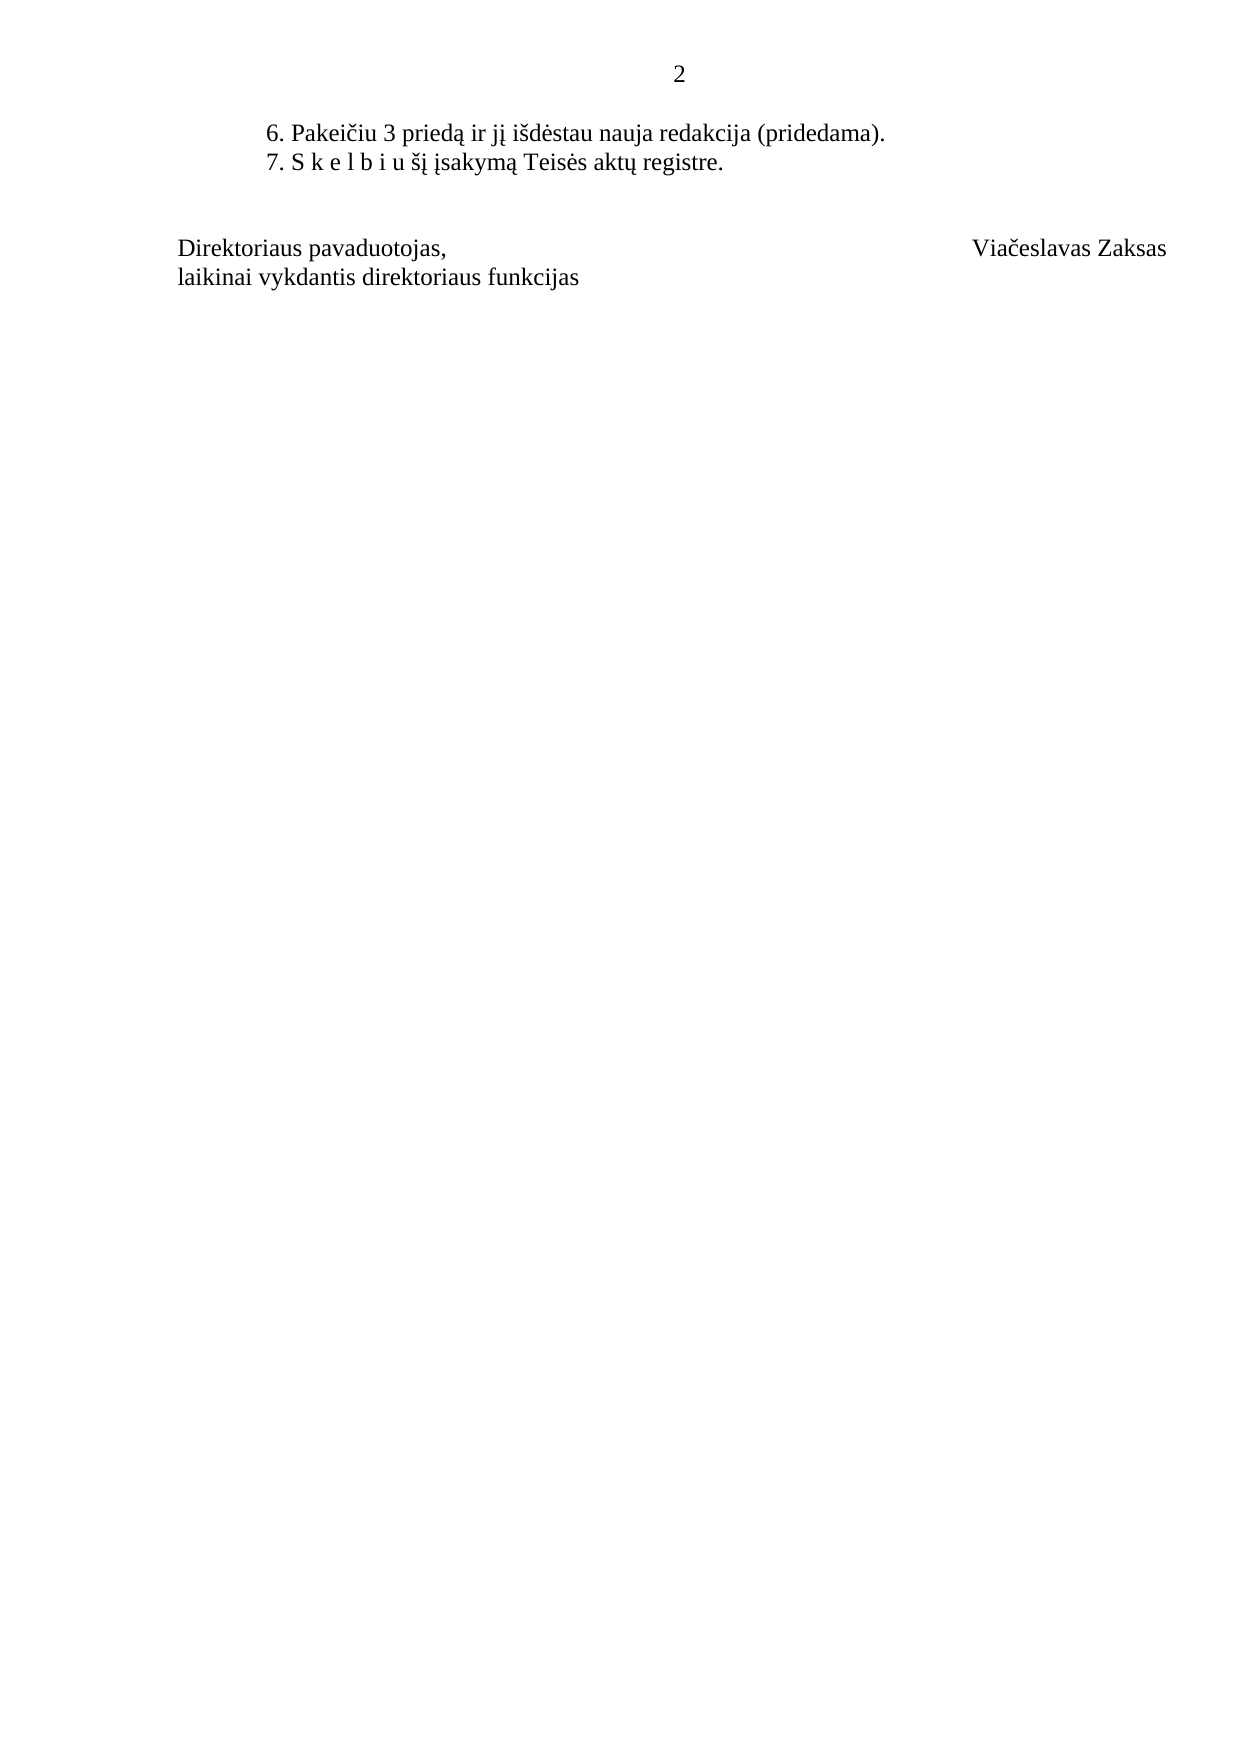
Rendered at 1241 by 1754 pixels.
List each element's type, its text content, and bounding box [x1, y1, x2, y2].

text Direktoriaus pavaduotojas, Viačeslavas Zaksas [177, 233, 1181, 262]
text laikinai vykdantis direktoriaus funkcijas [177, 262, 1181, 291]
text 6. Pakeičiu 3 priedą ir jį išdėstau nauja redakcija (pridedama). [177, 118, 1181, 147]
text 7. S k e l b i u šį įsakymą Teisės aktų registre. [177, 147, 1181, 176]
